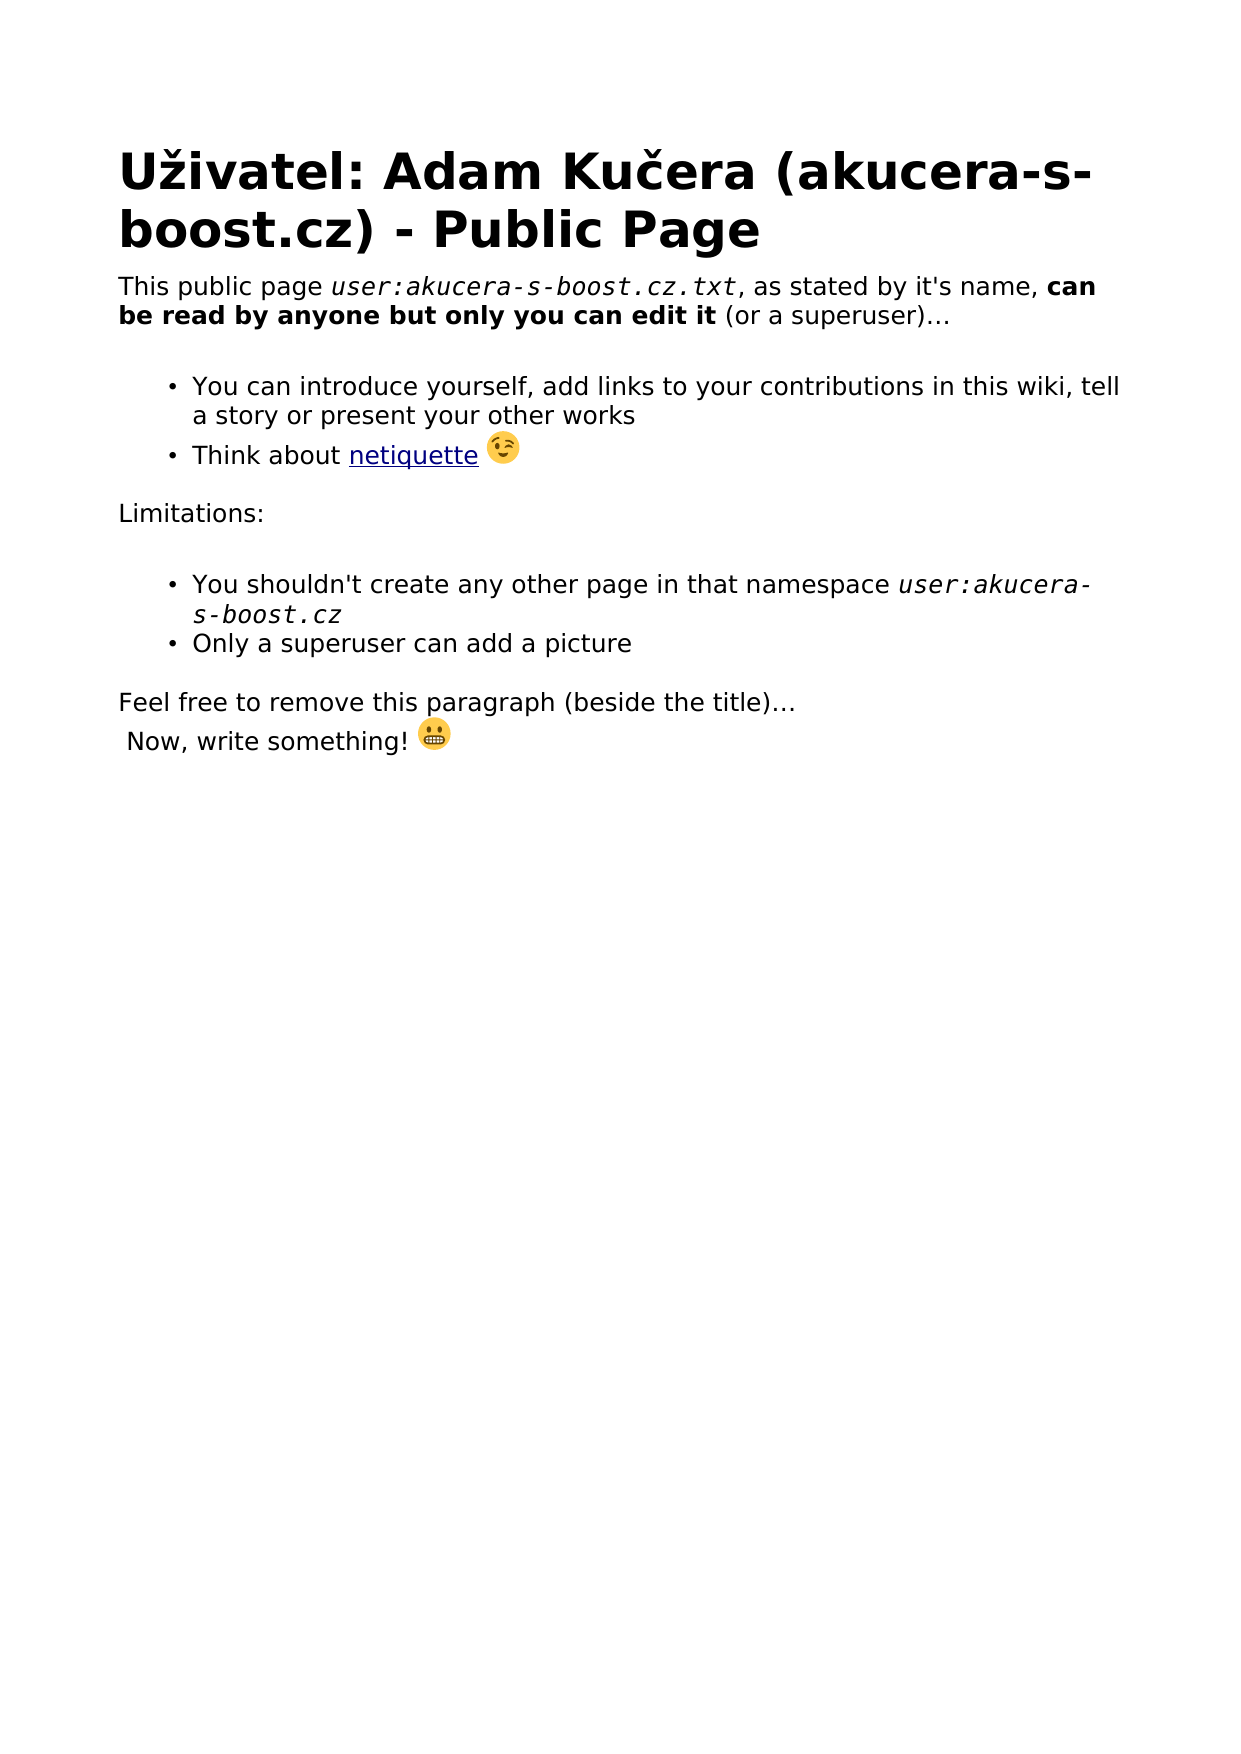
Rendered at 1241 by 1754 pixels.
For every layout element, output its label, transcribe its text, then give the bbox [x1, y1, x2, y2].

list You can introduce yourself, add links to your contributions in this wiki, tell a story or present your other works [177, 372, 1122, 431]
list Only a superuser can add a picture [177, 629, 1122, 658]
text This public page user:akucera-s-boost.cz.txt, as stated by it's name, can be read by anyone but only you can edit it (or a superuser)… [118, 272, 1122, 330]
text Feel free to remove this paragraph (beside the title)… Now, write something! [118, 688, 1122, 756]
subtitle Uživatel: Adam Kučera (akucera-s-boost.cz) - Public Page [118, 143, 1122, 259]
list Think about netiquette [177, 431, 1122, 470]
list You shouldn't create any other page in that namespace user:akucera-s-boost.cz [177, 571, 1122, 629]
text Limitations: [118, 499, 1122, 529]
